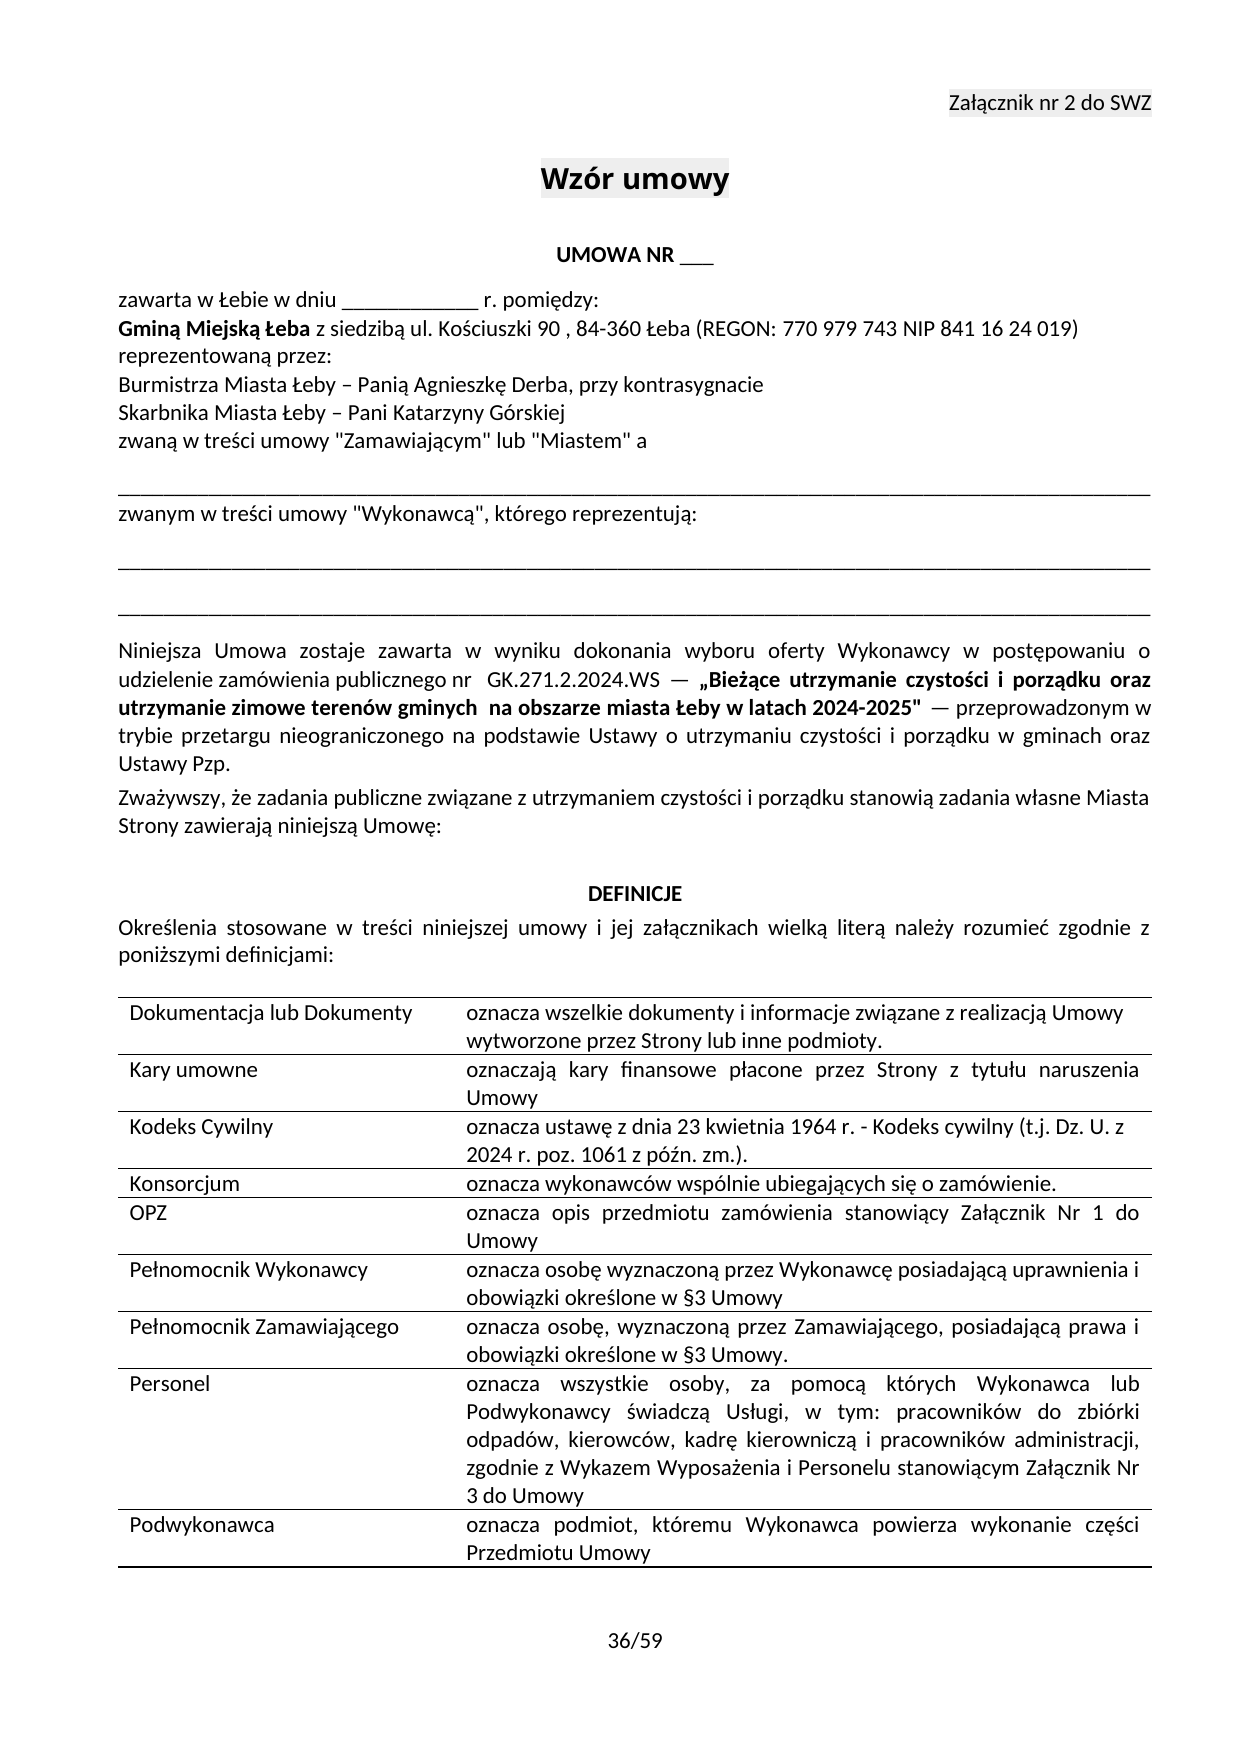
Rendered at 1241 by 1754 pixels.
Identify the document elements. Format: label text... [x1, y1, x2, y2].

table_cell Kodeks Cywilny [118, 1112, 455, 1168]
text zwanym w treści umowy "Wykonawcą", którego reprezentują: [118, 499, 1152, 527]
table_cell oznacza wykonawców wspólnie ubiegających się o zamówienie. [455, 1169, 1152, 1197]
table_cell OPZ [118, 1198, 455, 1254]
text Burmistrza Miasta Łeby – Panią Agnieszkę Derba, przy kontrasygnacie [118, 370, 1152, 398]
table_header Dokumentacja lub Dokumenty [118, 998, 455, 1054]
text DEFINICJE [118, 879, 1152, 907]
table_cell Pełnomocnik Zamawiającego [118, 1312, 455, 1368]
text zwaną w treści umowy "Zamawiającym" lub "Miastem" a [118, 426, 1152, 454]
table_cell oznacza opis przedmiotu zamówienia stanowiący Załącznik Nr 1 do Umowy [455, 1198, 1152, 1254]
table_cell Pełnomocnik Wykonawcy [118, 1255, 455, 1311]
table_cell Personel [118, 1369, 455, 1509]
table_cell oznacza podmiot, któremu Wykonawca powierza wykonanie części Przedmiotu Umowy [455, 1510, 1152, 1566]
text Określenia stosowane w treści niniejszej umowy i jej załącznikach wielką literą należy rozumieć zgodnie z poniższymi definicjami: [118, 913, 1152, 969]
table_cell Konsorcjum [118, 1169, 455, 1197]
text Niniejsza Umowa zostaje zawarta w wyniku dokonania wyboru oferty Wykonawcy w postępowaniu o udzielenie zamówienia publicznego nr GK.271.2.2024.WS — „Bieżące utrzymanie czystości i porządku oraz utrzymanie zimowe terenów gminych na obszarze miasta Łeby w latach 2024-2025" — przeprowadzonym w trybie przetargu nieograniczonego na podstawie Ustawy o utrzymaniu czystości i porządku w gminach oraz Ustawy Pzp. [118, 637, 1152, 777]
table_cell Kary umowne [118, 1055, 455, 1111]
text Załącznik nr 2 do SWZ [118, 88, 1152, 117]
table_cell oznacza wszystkie osoby, za pomocą których Wykonawca lub Podwykonawcy świadczą Usługi, w tym: pracowników do zbiórki odpadów, kierowców, kadrę kierowniczą i pracowników administracji, zgodnie z Wykazem Wyposażenia i Personelu stanowiącym Załącznik Nr 3 do Umowy [455, 1369, 1152, 1509]
text Gminą Miejską Łeba z siedzibą ul. Kościuszki 90 , 84-360 Łeba (REGON: 770 979 743 NIP 841 16 24 019) [118, 314, 1152, 342]
text UMOWA NR ___ [118, 240, 1152, 268]
table_cell oznacza osobę wyznaczoną przez Wykonawcę posiadającą uprawnienia i obowiązki określone w §3 Umowy [455, 1255, 1152, 1311]
text reprezentowaną przez: [118, 342, 1152, 370]
text Zważywszy, że zadania publiczne związane z utrzymaniem czystości i porządku stanowią zadania własne Miasta Strony zawierają niniejszą Umowę: [118, 783, 1152, 839]
text zawarta w Łebie w dniu ____________ r. pomiędzy: [118, 286, 1152, 314]
table_cell Podwykonawca [118, 1510, 455, 1566]
text Wzór umowy [118, 158, 541, 198]
text Wzór umowy [729, 158, 1152, 198]
table_header oznacza wszelkie dokumenty i informacje związane z realizacją Umowy wytworzone przez Strony lub inne podmioty. [455, 998, 1152, 1054]
text Skarbnika Miasta Łeby – Pani Katarzyny Górskiej [118, 398, 1152, 426]
table_cell oznaczają kary finansowe płacone przez Strony z tytułu naruszenia Umowy [455, 1055, 1152, 1111]
table_cell oznacza ustawę z dnia 23 kwietnia 1964 r. - Kodeks cywilny (t.j. Dz. U. z 2024 r. poz. 1061 z późn. zm.). [455, 1112, 1152, 1168]
table_cell oznacza osobę, wyznaczoną przez Zamawiającego, posiadającą prawa i obowiązki określone w §3 Umowy. [455, 1312, 1152, 1368]
